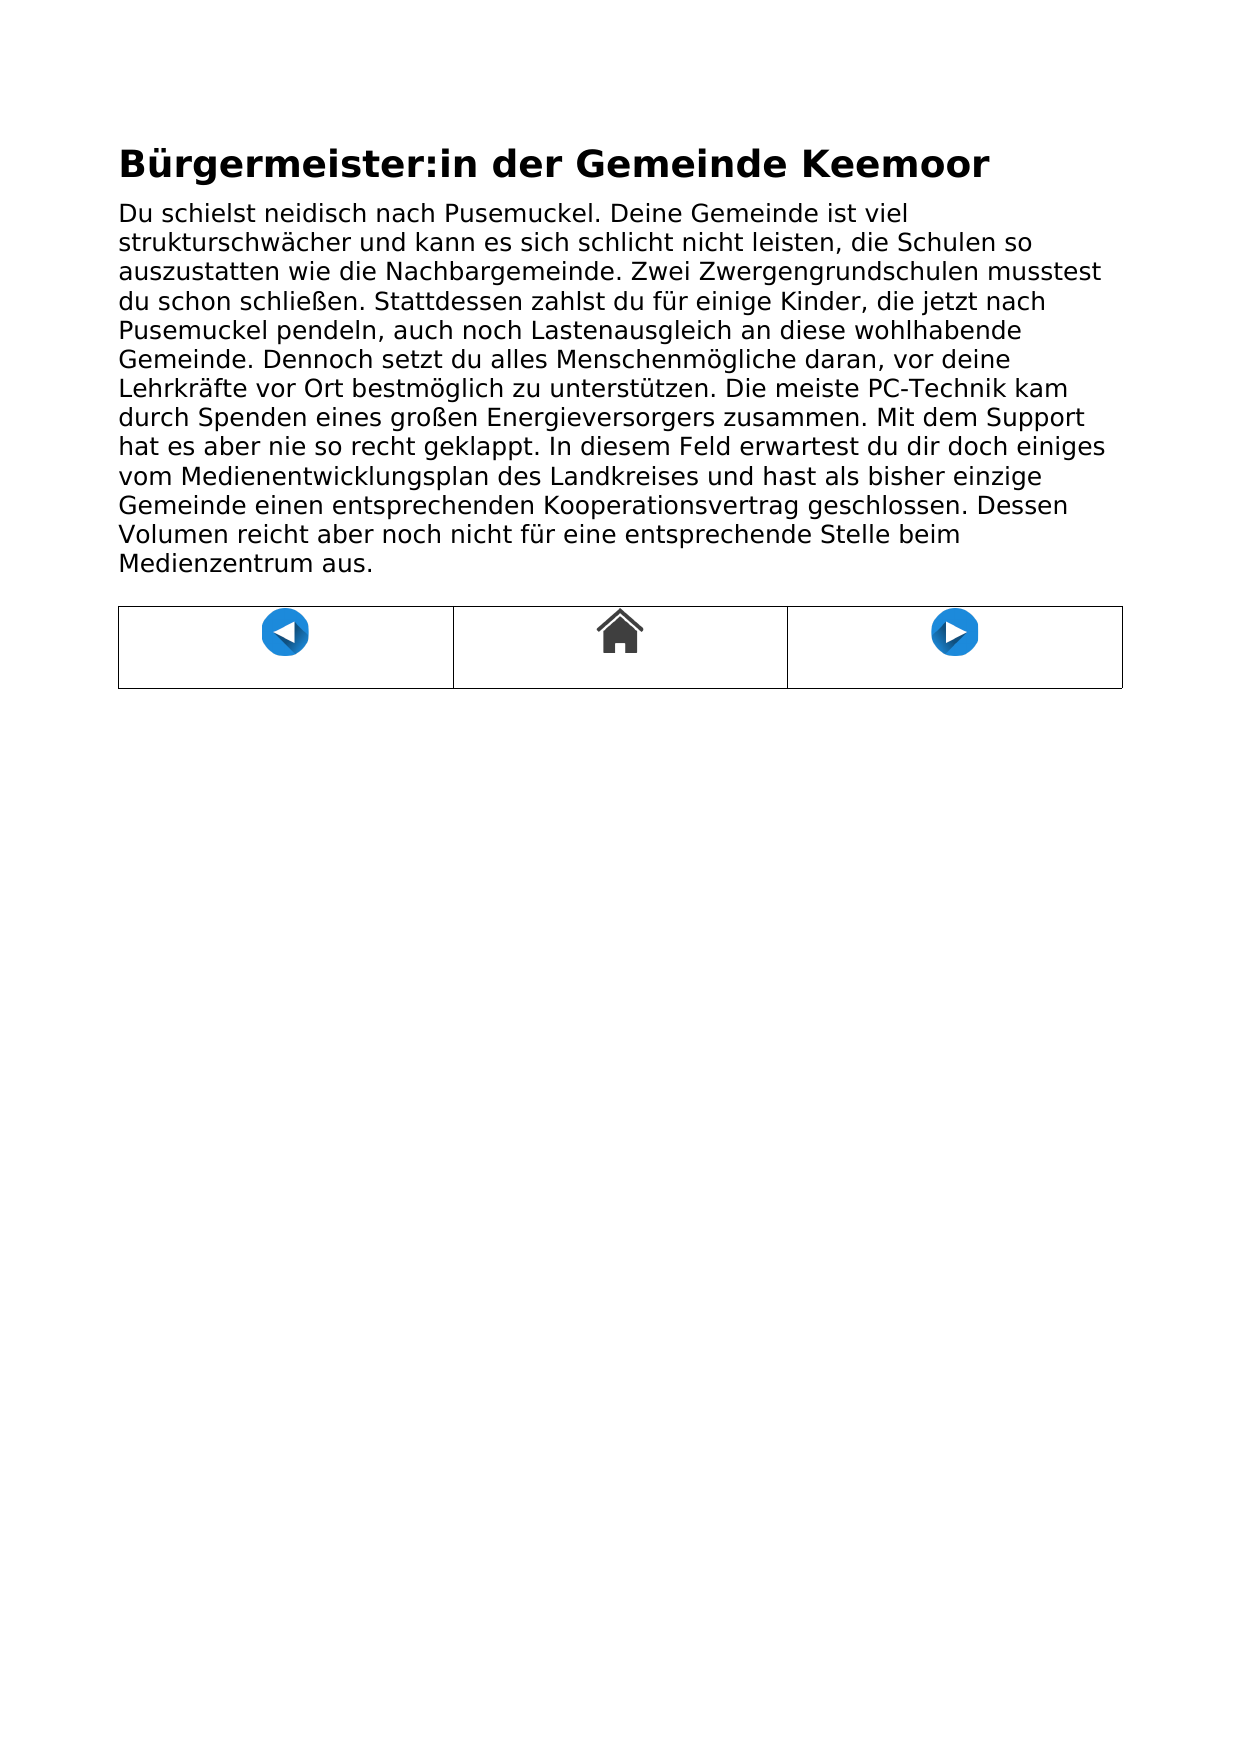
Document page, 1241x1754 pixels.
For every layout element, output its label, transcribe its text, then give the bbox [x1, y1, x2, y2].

picture [262, 608, 309, 656]
table_header [454, 607, 787, 688]
text Du schielst neidisch nach Pusemuckel. Deine Gemeinde ist viel strukturschwächer und kann es sich schlicht nicht leisten, die Schulen so auszustatten wie die Nachbargemeinde. Zwei Zwergengrundschulen musstest du schon schließen. Stattdessen zahlst du für einige Kinder, die jetzt nach Pusemuckel pendeln, auch noch Lastenausgleich an diese wohlhabende Gemeinde. Dennoch setzt du alles Menschenmögliche daran, vor deine Lehrkräfte vor Ort bestmöglich zu unterstützen. Die meiste PC-Technik kam durch Spenden eines großen Energieversorgers zusammen. Mit dem Support hat es aber nie so recht geklappt. In diesem Feld erwartest du dir doch einiges vom Medienentwicklungsplan des Landkreises und hast als bisher einzige Gemeinde einen entsprechenden Kooperationsvertrag geschlossen. Dessen Volumen reicht aber noch nicht für eine entsprechende Stelle beim Medienzentrum aus. [118, 199, 1122, 578]
table_header [788, 607, 1122, 688]
picture [596, 608, 644, 653]
subtitle Bürgermeister:in der Gemeinde Keemoor [118, 143, 1122, 187]
picture [931, 608, 979, 656]
table_header [119, 607, 453, 688]
